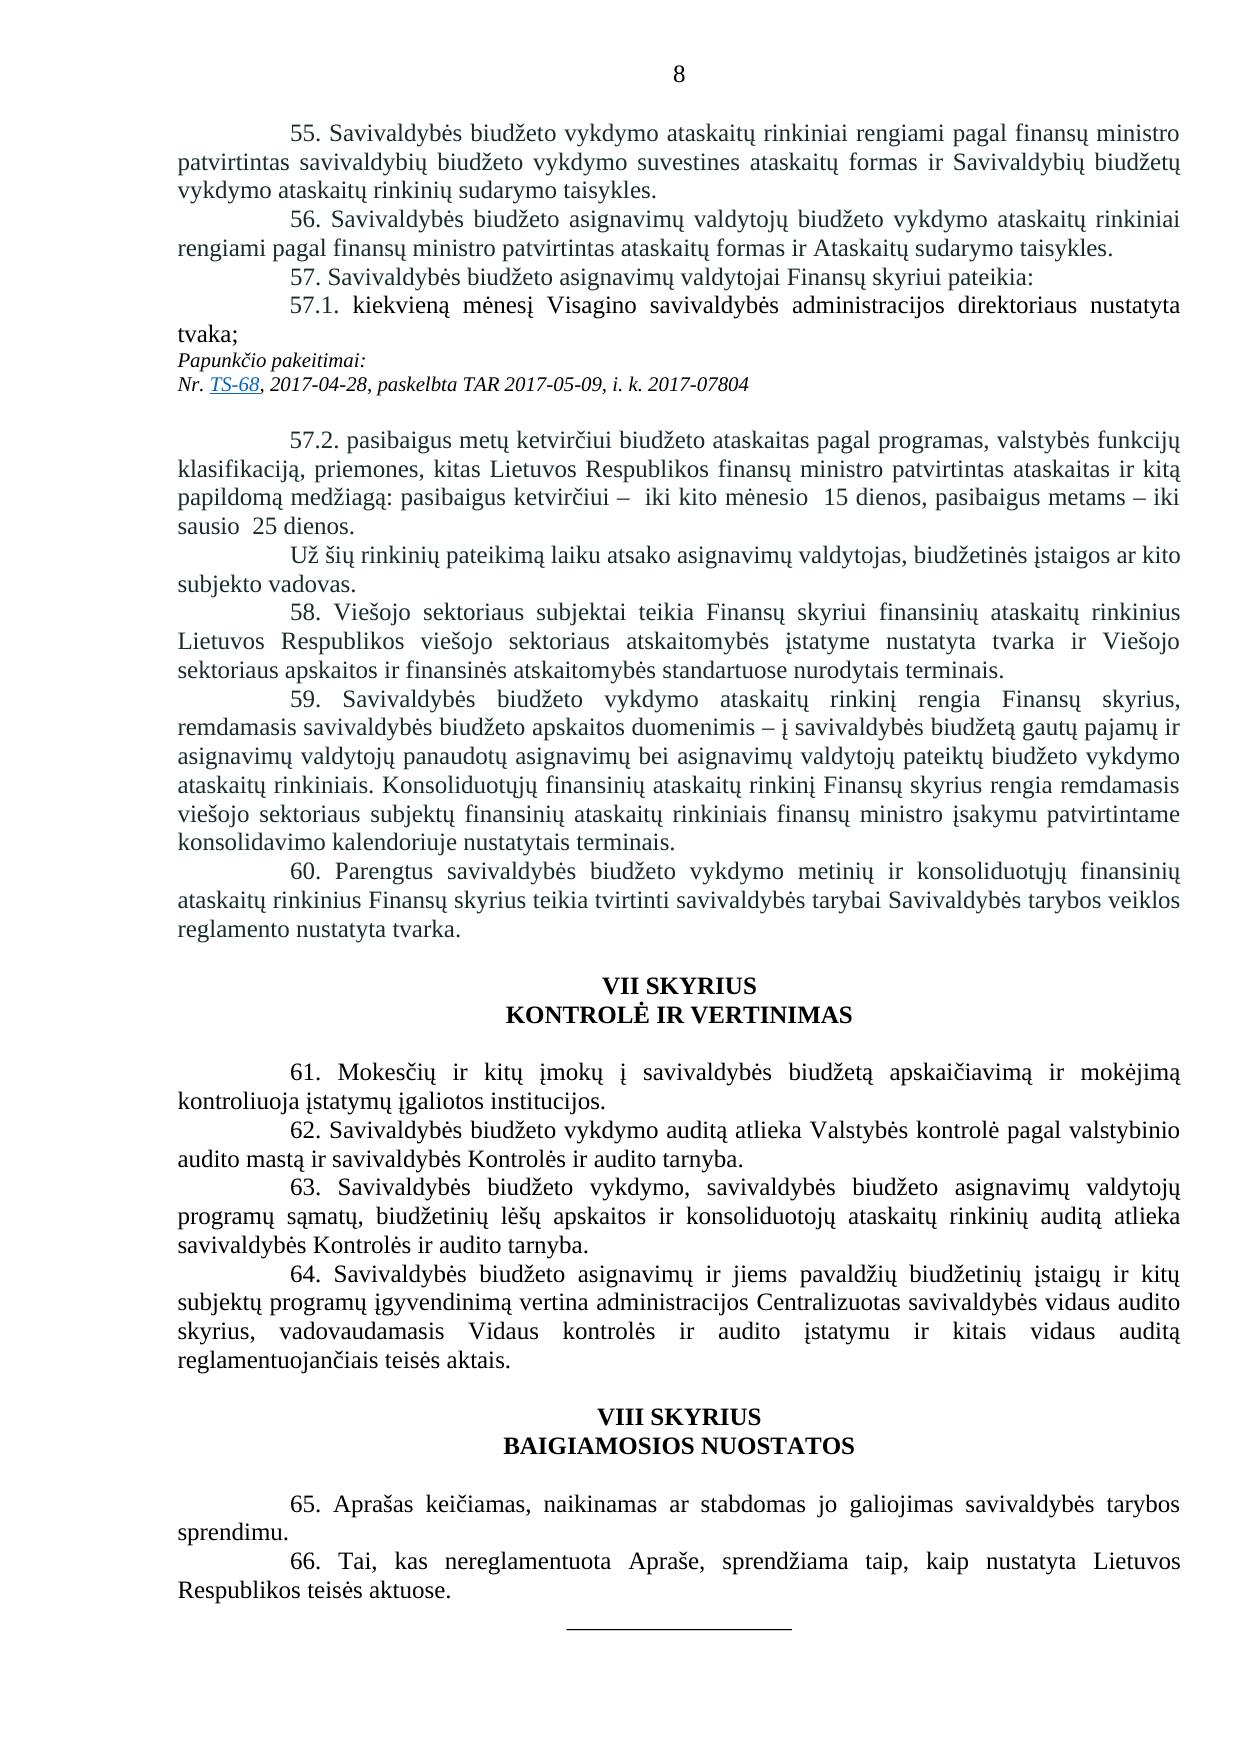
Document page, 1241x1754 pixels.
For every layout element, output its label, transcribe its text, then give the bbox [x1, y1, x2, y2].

text 57.1. kiekvieną mėnesį Visagino savivaldybės administracijos direktoriaus nustatyta tvaka; [177, 291, 1181, 348]
text 64. Savivaldybės biudžeto asignavimų ir jiems pavaldžių biudžetinių įstaigų ir kitų subjektų programų įgyvendinimą vertina administracijos Centralizuotas savivaldybės vidaus audito skyrius, vadovaudamasis Vidaus kontrolės ir audito įstatymu ir kitais vidaus auditą reglamentuojančiais teisės aktais. [177, 1259, 1181, 1374]
text 61. Mokesčių ir kitų įmokų į savivaldybės biudžetą apskaičiavimą ir mokėjimą kontroliuoja įstatymų įgaliotos institucijos. [177, 1057, 1181, 1115]
text Papunkčio pakeitimai: [177, 348, 1181, 372]
text VII SKYRIUS [177, 971, 1181, 1000]
text 55. Savivaldybės biudžeto vykdymo ataskaitų rinkiniai rengiami pagal finansų ministro patvirtintas savivaldybių biudžeto vykdymo suvestines ataskaitų formas ir Savivaldybių biudžetų vykdymo ataskaitų rinkinių sudarymo taisykles. [177, 118, 1181, 204]
text 57. Savivaldybės biudžeto asignavimų valdytojai Finansų skyriui pateikia: [177, 262, 1181, 291]
text 62. Savivaldybės biudžeto vykdymo auditą atlieka Valstybės kontrolė pagal valstybinio audito mastą ir savivaldybės Kontrolės ir audito tarnyba. [177, 1115, 1181, 1172]
text 57.2. pasibaigus metų ketvirčiui biudžeto ataskaitas pagal programas, valstybės funkcijų klasifikaciją, priemones, kitas Lietuvos Respublikos finansų ministro patvirtintas ataskaitas ir kitą papildomą medžiagą: pasibaigus ketvirčiui – iki kito mėnesio 15 dienos, pasibaigus metams – iki sausio 25 dienos. [177, 425, 1181, 540]
text KONTROLĖ IR VERTINIMAS [177, 1000, 1181, 1029]
text 66. Tai, kas nereglamentuota Apraše, sprendžiama taip, kaip nustatyta Lietuvos Respublikos teisės aktuose. [177, 1546, 1181, 1604]
text __________________ [177, 1604, 1181, 1632]
text VIII SKYRIUS [177, 1402, 1181, 1431]
text 56. Savivaldybės biudžeto asignavimų valdytojų biudžeto vykdymo ataskaitų rinkiniai rengiami pagal finansų ministro patvirtintas ataskaitų formas ir Ataskaitų sudarymo taisykles. [177, 204, 1181, 262]
text 60. Parengtus savivaldybės biudžeto vykdymo metinių ir konsoliduotųjų finansinių ataskaitų rinkinius Finansų skyrius teikia tvirtinti savivaldybės tarybai Savivaldybės tarybos veiklos reglamento nustatyta tvarka. [177, 856, 1181, 942]
text 59. Savivaldybės biudžeto vykdymo ataskaitų rinkinį rengia Finansų skyrius, remdamasis savivaldybės biudžeto apskaitos duomenimis – į savivaldybės biudžetą gautų pajamų ir asignavimų valdytojų panaudotų asignavimų bei asignavimų valdytojų pateiktų biudžeto vykdymo ataskaitų rinkiniais. Konsoliduotųjų finansinių ataskaitų rinkinį Finansų skyrius rengia remdamasis viešojo sektoriaus subjektų finansinių ataskaitų rinkiniais finansų ministro įsakymu patvirtintame konsolidavimo kalendoriuje nustatytais terminais. [177, 684, 1181, 856]
text Nr. TS-68, 2017-04-28, paskelbta TAR 2017-05-09, i. k. 2017-07804 [177, 372, 1181, 396]
text Už šių rinkinių pateikimą laiku atsako asignavimų valdytojas, biudžetinės įstaigos ar kito subjekto vadovas. [177, 540, 1181, 597]
text 63. Savivaldybės biudžeto vykdymo, savivaldybės biudžeto asignavimų valdytojų programų sąmatų, biudžetinių lėšų apskaitos ir konsoliduotojų ataskaitų rinkinių auditą atlieka savivaldybės Kontrolės ir audito tarnyba. [177, 1172, 1181, 1259]
text BAIGIAMOSIOS NUOSTATOS [177, 1431, 1181, 1460]
text 65. Aprašas keičiamas, naikinamas ar stabdomas jo galiojimas savivaldybės tarybos sprendimu. [177, 1489, 1181, 1546]
text 58. Viešojo sektoriaus subjektai teikia Finansų skyriui finansinių ataskaitų rinkinius Lietuvos Respublikos viešojo sektoriaus atskaitomybės įstatyme nustatyta tvarka ir Viešojo sektoriaus apskaitos ir finansinės atskaitomybės standartuose nurodytais terminais. [177, 597, 1181, 684]
